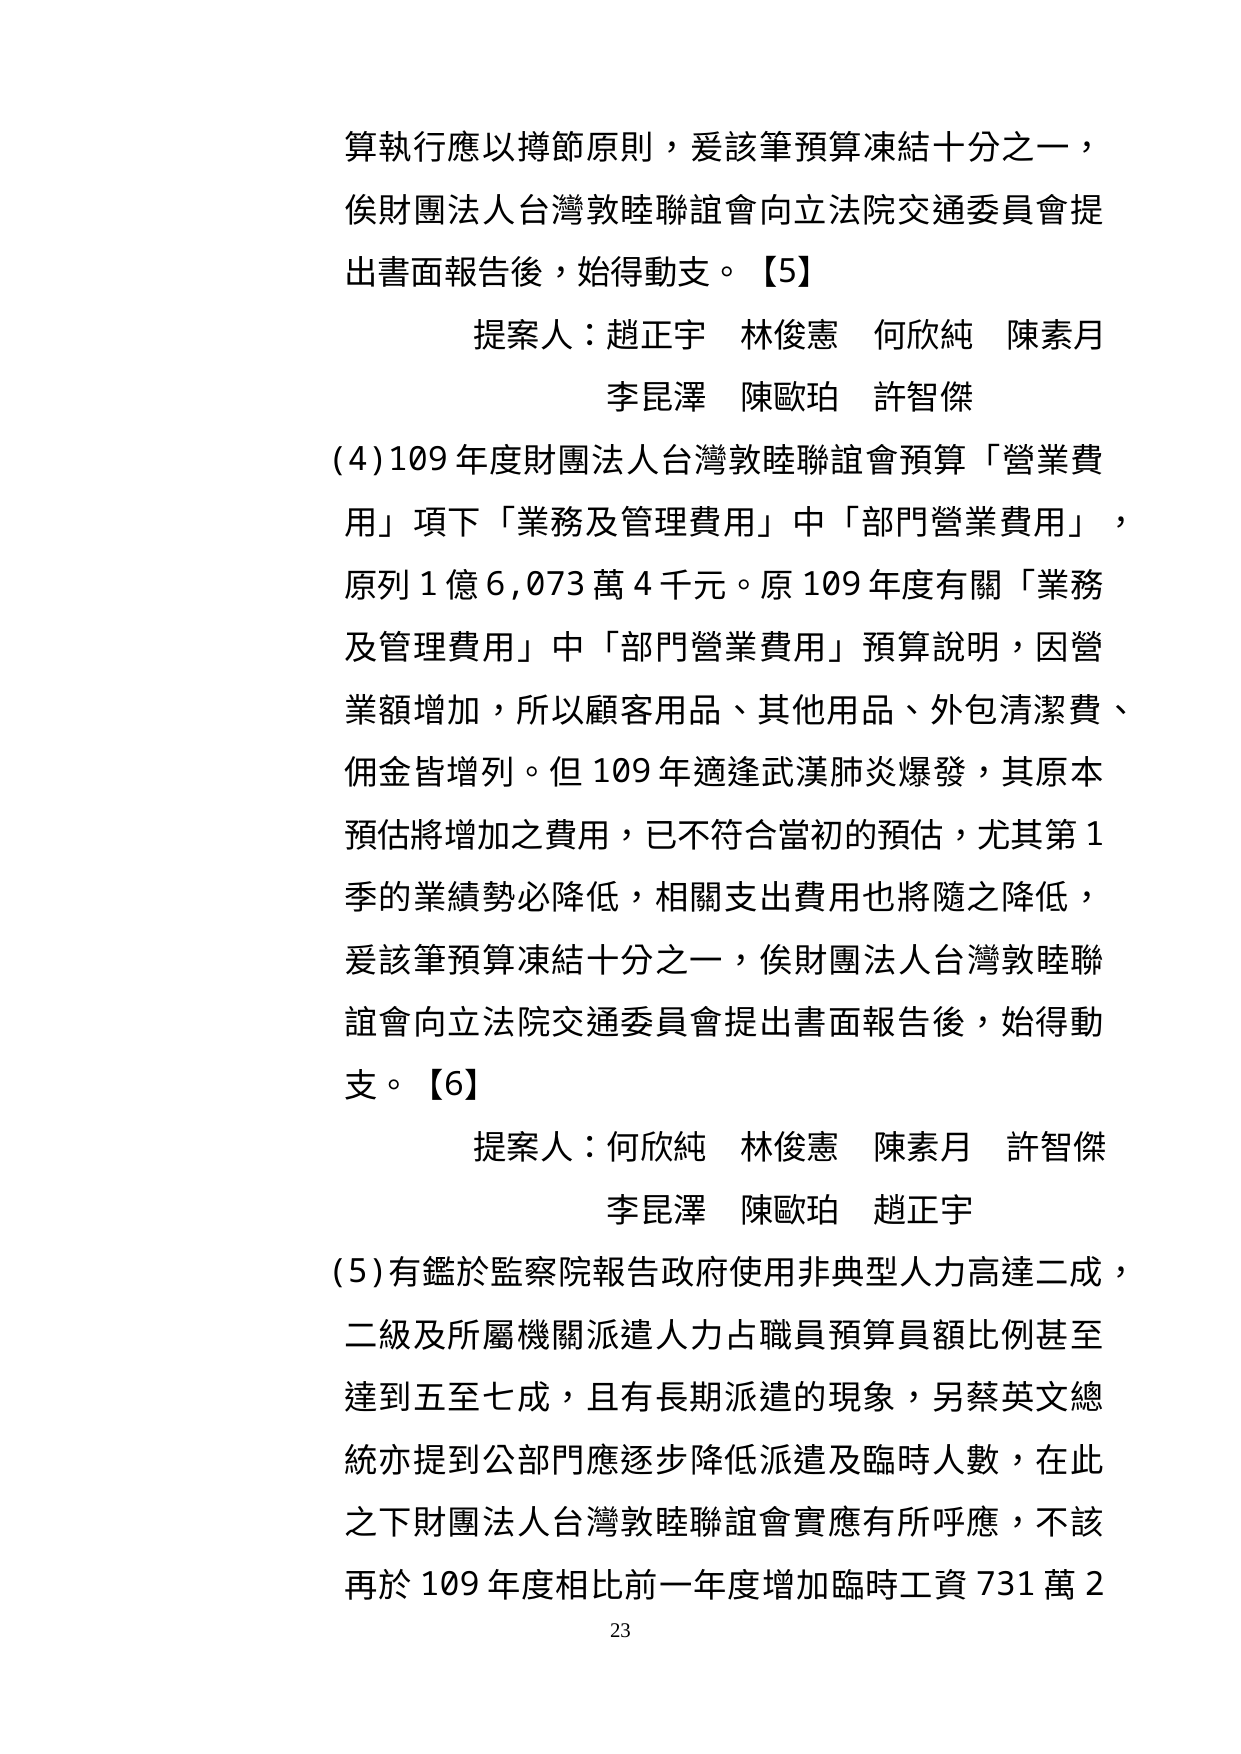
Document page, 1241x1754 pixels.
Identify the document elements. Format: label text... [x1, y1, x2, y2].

text (5)有鑑於監察院報告政府使用非典型人力高達二成，二級及所屬機關派遣人力占職員預算員額比例甚至達到五至七成，且有長期派遣的現象，另蔡英文總統亦提到公部門應逐步降低派遣及臨時人數，在此之下財團法人台灣敦睦聯誼會實應有所呼應，不該再於109年度相比前一年度增加臨時工資731萬2千元之預算編列。另相比前一年度增加之預算編列，另有顧客用品費219萬5千元、免費停車費用86萬元、餐飲交際費57萬3千元等，亦引發有關疑義如目前客群因疫情影響減少，何以顧客用品費仍增加，或所屬人員免費停車費用辦理之緣由，以及所屬人員於疫情未歇之際辦理餐飲交際需求為何，皆顯示營業費用需再調整。爰109年度財團法人台灣敦睦聯誼會預算「營業費用」項下「業務及管理費用」編列4億0,143萬5千元凍結十分之一，俟財團法人台灣敦睦聯誼會向立法院交通委員會提出書面報告後，始得動支。【13】 [328, 1228, 1104, 1603]
text 提案人：趙正宇 林俊憲 何欣純 陳素月 李昆澤 陳歐珀 許智傑 [473, 291, 1117, 416]
text 提案人：何欣純 林俊憲 陳素月 許智傑 李昆澤 陳歐珀 趙正宇 [473, 1103, 1117, 1228]
text 算執行應以撙節原則，爰該筆預算凍結十分之一，俟財團法人台灣敦睦聯誼會向立法院交通委員會提出書面報告後，始得動支。【5】 [328, 103, 1104, 291]
text (4)109年度財團法人台灣敦睦聯誼會預算「營業費用」項下「業務及管理費用」中「部門營業費用」，原列1億6,073萬4千元。原109年度有關「業務及管理費用」中「部門營業費用」預算說明，因營業額增加，所以顧客用品、其他用品、外包清潔費、佣金皆增列。但109年適逢武漢肺炎爆發，其原本預估將增加之費用，已不符合當初的預估，尤其第1季的業績勢必降低，相關支出費用也將隨之降低，爰該筆預算凍結十分之一，俟財團法人台灣敦睦聯誼會向立法院交通委員會提出書面報告後，始得動支。【6】 [328, 416, 1104, 1103]
